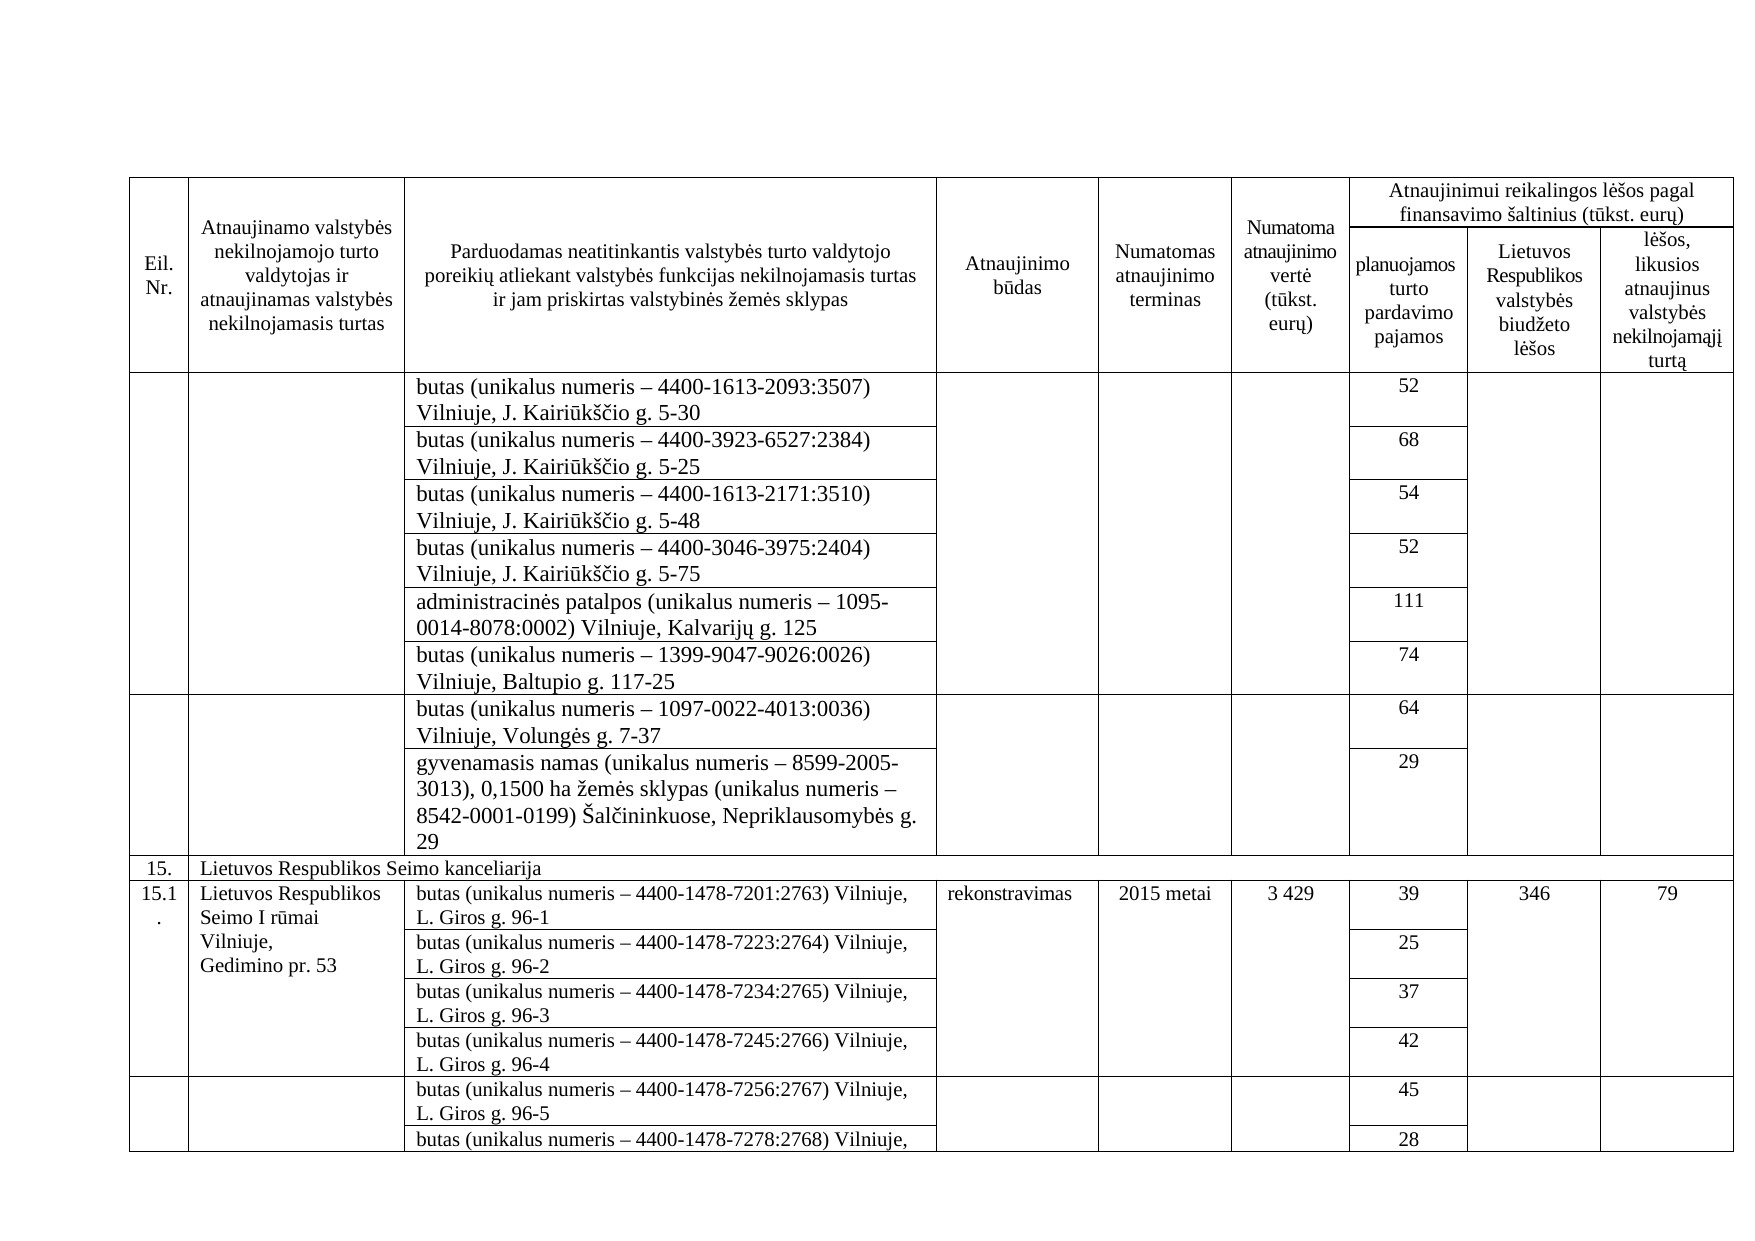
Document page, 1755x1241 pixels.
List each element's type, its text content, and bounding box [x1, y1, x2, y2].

table_cell butas (unikalus numeris – 4400-1478-7234:2765) Vilniuje, L. Giros g. 96-3 [405, 979, 936, 1027]
table_cell [1468, 1077, 1600, 1151]
table_cell [1468, 695, 1600, 854]
table_cell 45 [1350, 1077, 1467, 1125]
table_cell [130, 1077, 188, 1151]
table_cell [189, 373, 404, 694]
table_cell 28 [1350, 1126, 1467, 1151]
table_cell butas (unikalus numeris – 4400-1478-7256:2767) Vilniuje, L. Giros g. 96-5 [405, 1077, 936, 1125]
table_cell administracinės patalpos (unikalus numeris – 1095-0014-8078:0002) Vilniuje, Kalvarijų g. 125 [405, 588, 936, 641]
table_cell gyvenamasis namas (unikalus numeris – 8599-2005-3013), 0,1500 ha žemės sklypas (unikalus numeris – 8542-0001-0199) Šalčininkuose, Nepriklausomybės g. 29 [405, 749, 936, 854]
table_header Parduodamas neatitinkantis valstybės turto valdytojo poreikių atliekant valstybės funkcijas nekilnojamasis turtas ir jam priskirtas valstybinės žemės sklypas [405, 178, 936, 372]
table_cell butas (unikalus numeris – 4400-3923-6527:2384) Vilniuje, J. Kairiūkščio g. 5-25 [405, 427, 936, 479]
table_cell 3 429 [1232, 881, 1349, 1076]
table_cell 111 [1350, 588, 1467, 641]
table_header Numatoma atnaujinimo vertė (tūkst. eurų) [1232, 178, 1349, 372]
table_cell 15.1. [130, 881, 188, 1076]
table_cell [1601, 695, 1733, 854]
table_cell 42 [1350, 1028, 1467, 1076]
table_cell [1601, 1077, 1733, 1151]
table_cell [1099, 1077, 1231, 1151]
table_cell butas (unikalus numeris – 4400-1478-7223:2764) Vilniuje, L. Giros g. 96-2 [405, 930, 936, 978]
table_cell Lietuvos Respublikos valstybės biudžeto lėšos [1468, 228, 1600, 372]
table_cell butas (unikalus numeris – 1399-9047-9026:0026) Vilniuje, Baltupio g. 117-25 [405, 642, 936, 694]
table_cell planuojamos turto pardavimo pajamos [1350, 228, 1467, 372]
table_cell [1232, 695, 1349, 854]
table_cell butas (unikalus numeris – 4400-1478-7278:2768) Vilniuje, [405, 1126, 936, 1151]
table_cell [1099, 695, 1231, 854]
table_cell lėšos, likusios atnaujinus valstybės nekilnojamąjį turtą [1601, 228, 1733, 372]
table_cell butas (unikalus numeris – 4400-1478-7245:2766) Vilniuje, L. Giros g. 96-4 [405, 1028, 936, 1076]
table_cell butas (unikalus numeris – 4400-3046-3975:2404) Vilniuje, J. Kairiūkščio g. 5-75 [405, 534, 936, 587]
table_cell 68 [1350, 427, 1467, 479]
table_cell [130, 695, 188, 854]
table_cell 79 [1601, 881, 1733, 1076]
table_header Atnaujinimui reikalingos lėšos pagal finansavimo šaltinius (tūkst. eurų) [1350, 178, 1733, 226]
table_cell [1099, 373, 1231, 694]
table_cell rekonstravimas [937, 881, 1098, 1076]
table_cell butas (unikalus numeris – 4400-1478-7201:2763) Vilniuje, L. Giros g. 96-1 [405, 881, 936, 929]
table_cell 15. [130, 856, 188, 879]
table_cell [937, 695, 1098, 854]
table_cell [937, 373, 1098, 694]
table_cell [1601, 373, 1733, 694]
table_header Atnaujinamo valstybės nekilnojamojo turto valdytojas ir atnaujinamas valstybės nekilnojamasis turtas [189, 178, 404, 372]
table_cell 29 [1350, 749, 1467, 854]
table_cell [189, 695, 404, 854]
table_cell [1232, 1077, 1349, 1151]
table_cell Lietuvos Respublikos Seimo I rūmai Vilniuje, Gedimino pr. 53 [189, 881, 404, 1076]
table_cell 52 [1350, 373, 1467, 426]
table_header Eil. Nr. [130, 178, 188, 372]
table_cell Lietuvos Respublikos Seimo kanceliarija [189, 856, 1733, 879]
table_cell 74 [1350, 642, 1467, 694]
table_cell 54 [1350, 480, 1467, 533]
table_cell 2015 metai [1099, 881, 1231, 1076]
table_cell 64 [1350, 695, 1467, 748]
table_header Numatomas atnaujinimo terminas [1099, 178, 1231, 372]
table_cell butas (unikalus numeris – 4400-1613-2093:3507) Vilniuje, J. Kairiūkščio g. 5-30 [405, 373, 936, 426]
table_cell [189, 1077, 404, 1151]
table_cell [130, 373, 188, 694]
table_cell butas (unikalus numeris – 1097-0022-4013:0036) Vilniuje, Volungės g. 7-37 [405, 695, 936, 748]
table_header Atnaujinimo būdas [937, 178, 1098, 372]
table_cell butas (unikalus numeris – 4400-1613-2171:3510) Vilniuje, J. Kairiūkščio g. 5-48 [405, 480, 936, 533]
table_cell [937, 1077, 1098, 1151]
table_cell [1232, 373, 1349, 694]
table_cell 346 [1468, 881, 1600, 1076]
table_cell 37 [1350, 979, 1467, 1027]
table_cell 25 [1350, 930, 1467, 978]
table_cell 52 [1350, 534, 1467, 587]
table_cell [1468, 373, 1600, 694]
table_cell 39 [1350, 881, 1467, 929]
